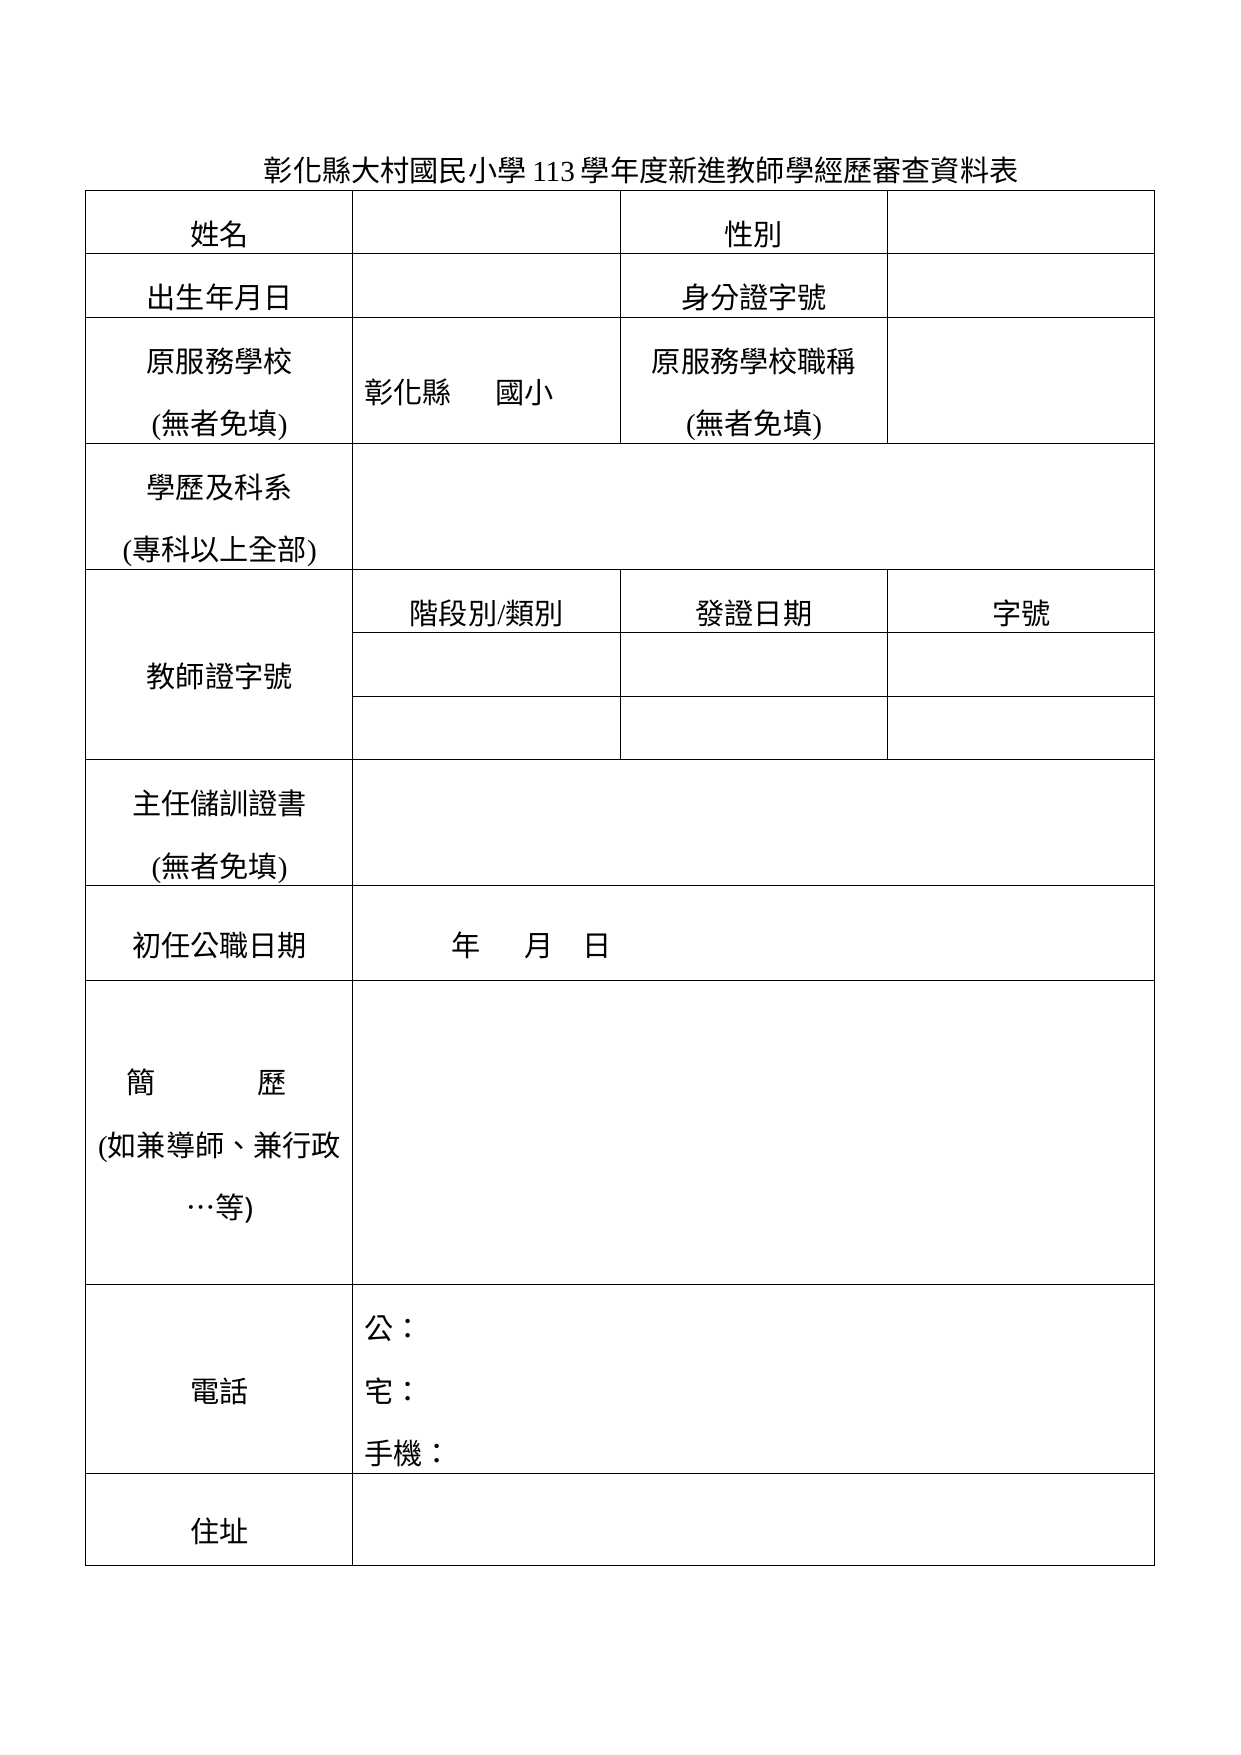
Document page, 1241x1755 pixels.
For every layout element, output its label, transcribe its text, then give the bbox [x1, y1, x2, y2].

table_cell 年 月 日 [353, 886, 1154, 980]
table_cell 身分證字號 [621, 254, 887, 317]
table_cell 彰化縣 國小 [353, 318, 620, 443]
table_cell [353, 254, 620, 317]
table_cell [888, 697, 1154, 759]
table_cell [888, 254, 1154, 317]
table_cell 學歷及科系 (專科以上全部) [86, 444, 352, 569]
table_cell [888, 633, 1154, 696]
table_cell 簡 歷 (如兼導師、兼行政…等) [86, 981, 352, 1284]
table_cell 字號 [888, 570, 1154, 632]
table_cell [621, 633, 887, 696]
table_cell [888, 318, 1154, 443]
table_cell [353, 444, 1154, 569]
table_cell [353, 760, 1154, 885]
table_cell 電話 [86, 1285, 352, 1473]
table_cell 初任公職日期 [86, 886, 352, 980]
table_cell [621, 697, 887, 759]
table_cell 原服務學校職稱 (無者免填) [621, 318, 887, 443]
table_cell 階段別/類別 [353, 570, 620, 632]
table_cell [353, 1474, 1154, 1565]
table_cell [353, 981, 1154, 1284]
table_header 姓名 [86, 191, 352, 253]
table_header [888, 191, 1154, 253]
table_cell 主任儲訓證書 (無者免填) [86, 760, 352, 885]
table_cell [353, 633, 620, 696]
table_cell 住址 [86, 1474, 352, 1565]
table_cell 原服務學校 (無者免填) [86, 318, 352, 443]
table_cell 出生年月日 [86, 254, 352, 317]
text 彰化縣大村國民小學113學年度新進教師學經歷審查資料表 [89, 127, 1152, 189]
table_header [353, 191, 620, 253]
table_cell [353, 697, 620, 759]
table_header 性別 [621, 191, 887, 253]
table_cell 公： 宅： 手機： [353, 1285, 1154, 1473]
table_cell 教師證字號 [86, 570, 352, 759]
table_cell 發證日期 [621, 570, 887, 632]
